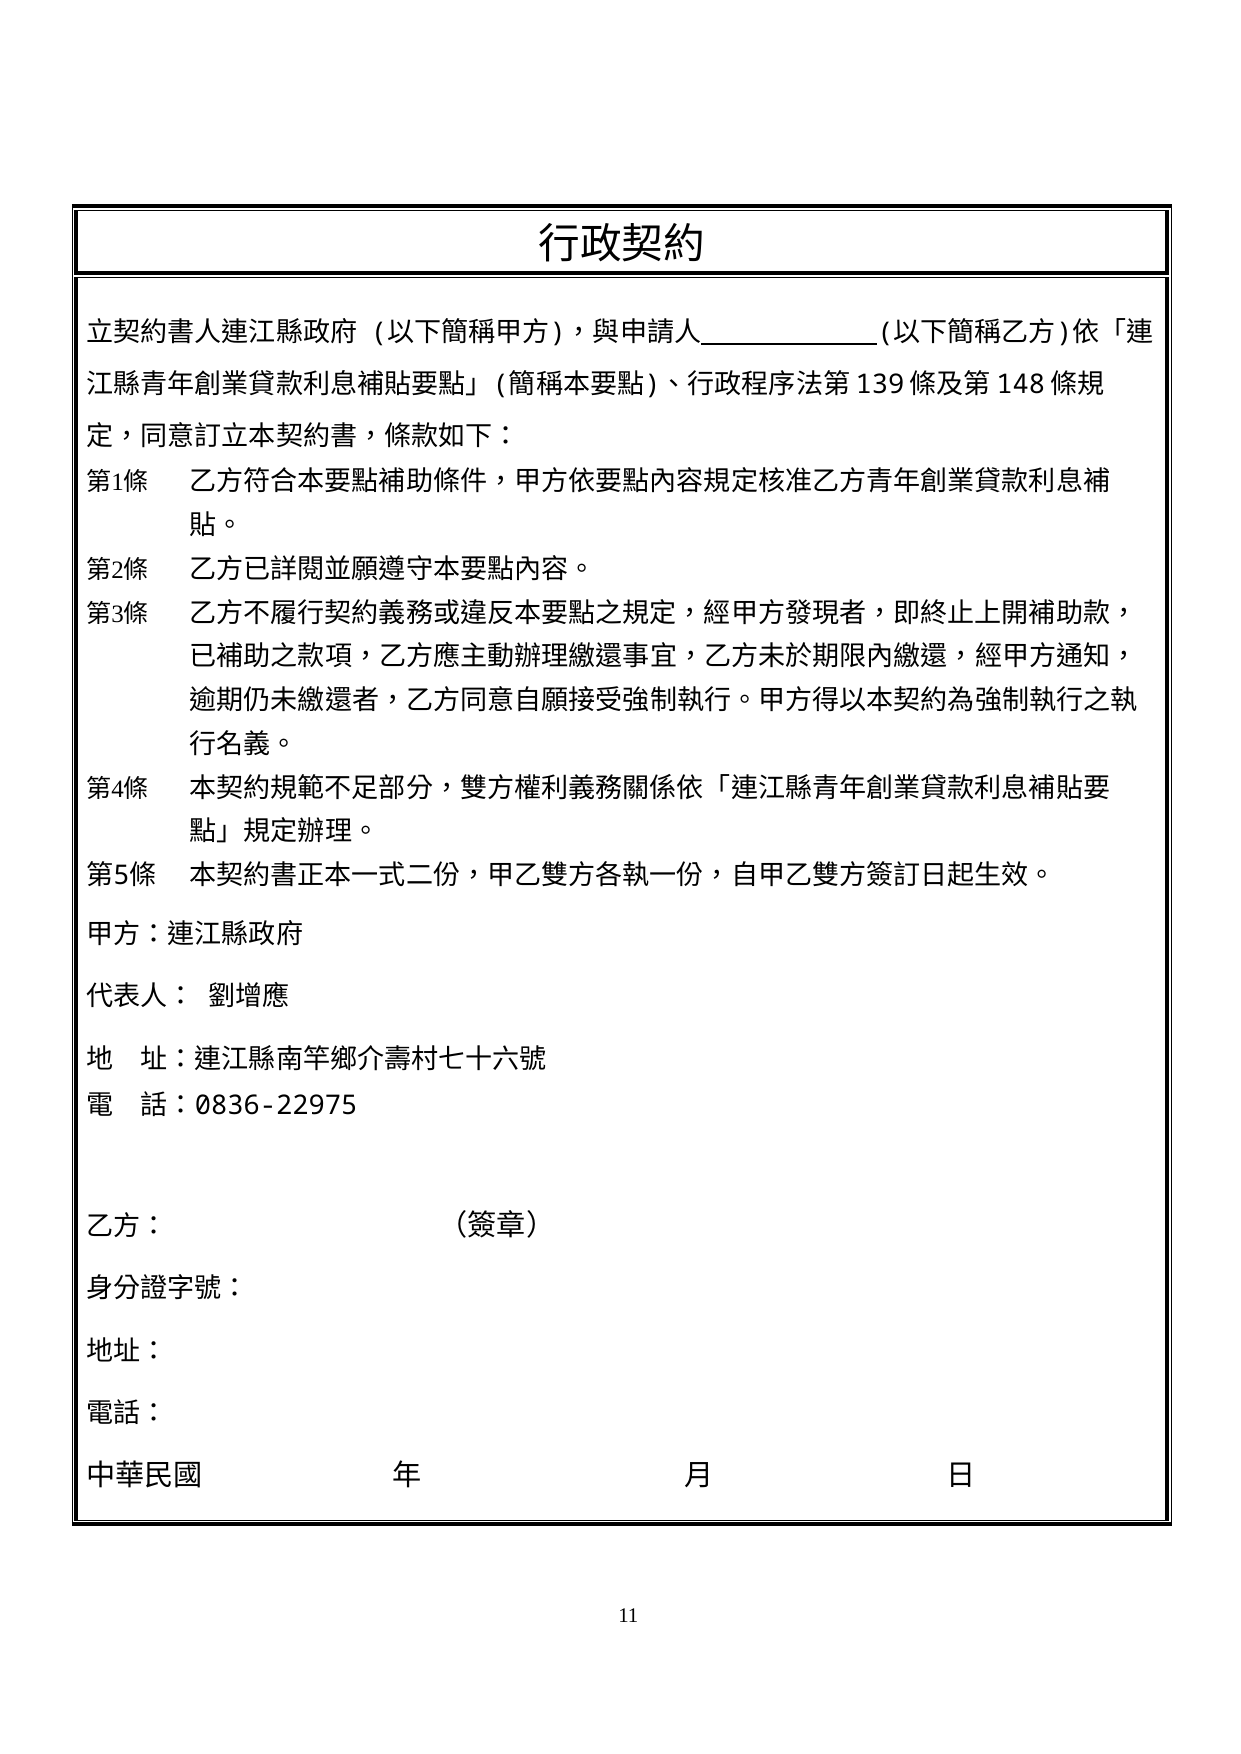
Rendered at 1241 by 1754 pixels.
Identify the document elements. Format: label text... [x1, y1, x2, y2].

table_header 行政契約 [78, 211, 1165, 271]
table_cell 立契約書人連江縣政府 (以下簡稱甲方)，與申請人 (以下簡稱乙方)依「連江縣青年創業貸款利息補貼要點」(簡稱本要點)、行政程序法第139條及第148條規定，同意訂立本契約書，條款如下： 乙方符合本要點補助條件，甲方依要點內容規定核准乙方青年創業貸款利息補貼。 乙方已詳閱並願遵守本要點內容。 乙方不履行契約義務或違反本要點之規定，經甲方發現者，即終止上開補助款，已補助之款項，乙方應主動辦理繳還事宜，乙方未於期限內繳還，經甲方通知，逾期仍未繳還者，乙方同意自願接受強制執行。甲方得以本契約為強制執行之執行名義。 本契約規範不足部分，雙方權利義務關係依「連江縣青年創業貸款利息補貼要點」規定辦理。 本契約書正本一式二份，甲乙雙方各執一份，自甲乙雙方簽訂日起生效。 甲方：連江縣政府 代表人： 劉增應 地 址：連江縣南竿鄉介壽村七十六號 電 話：0836-22975 乙方： （簽章） 身分證字號： 地址： 電話： 中華民國 年 月 日 [78, 278, 1165, 1520]
